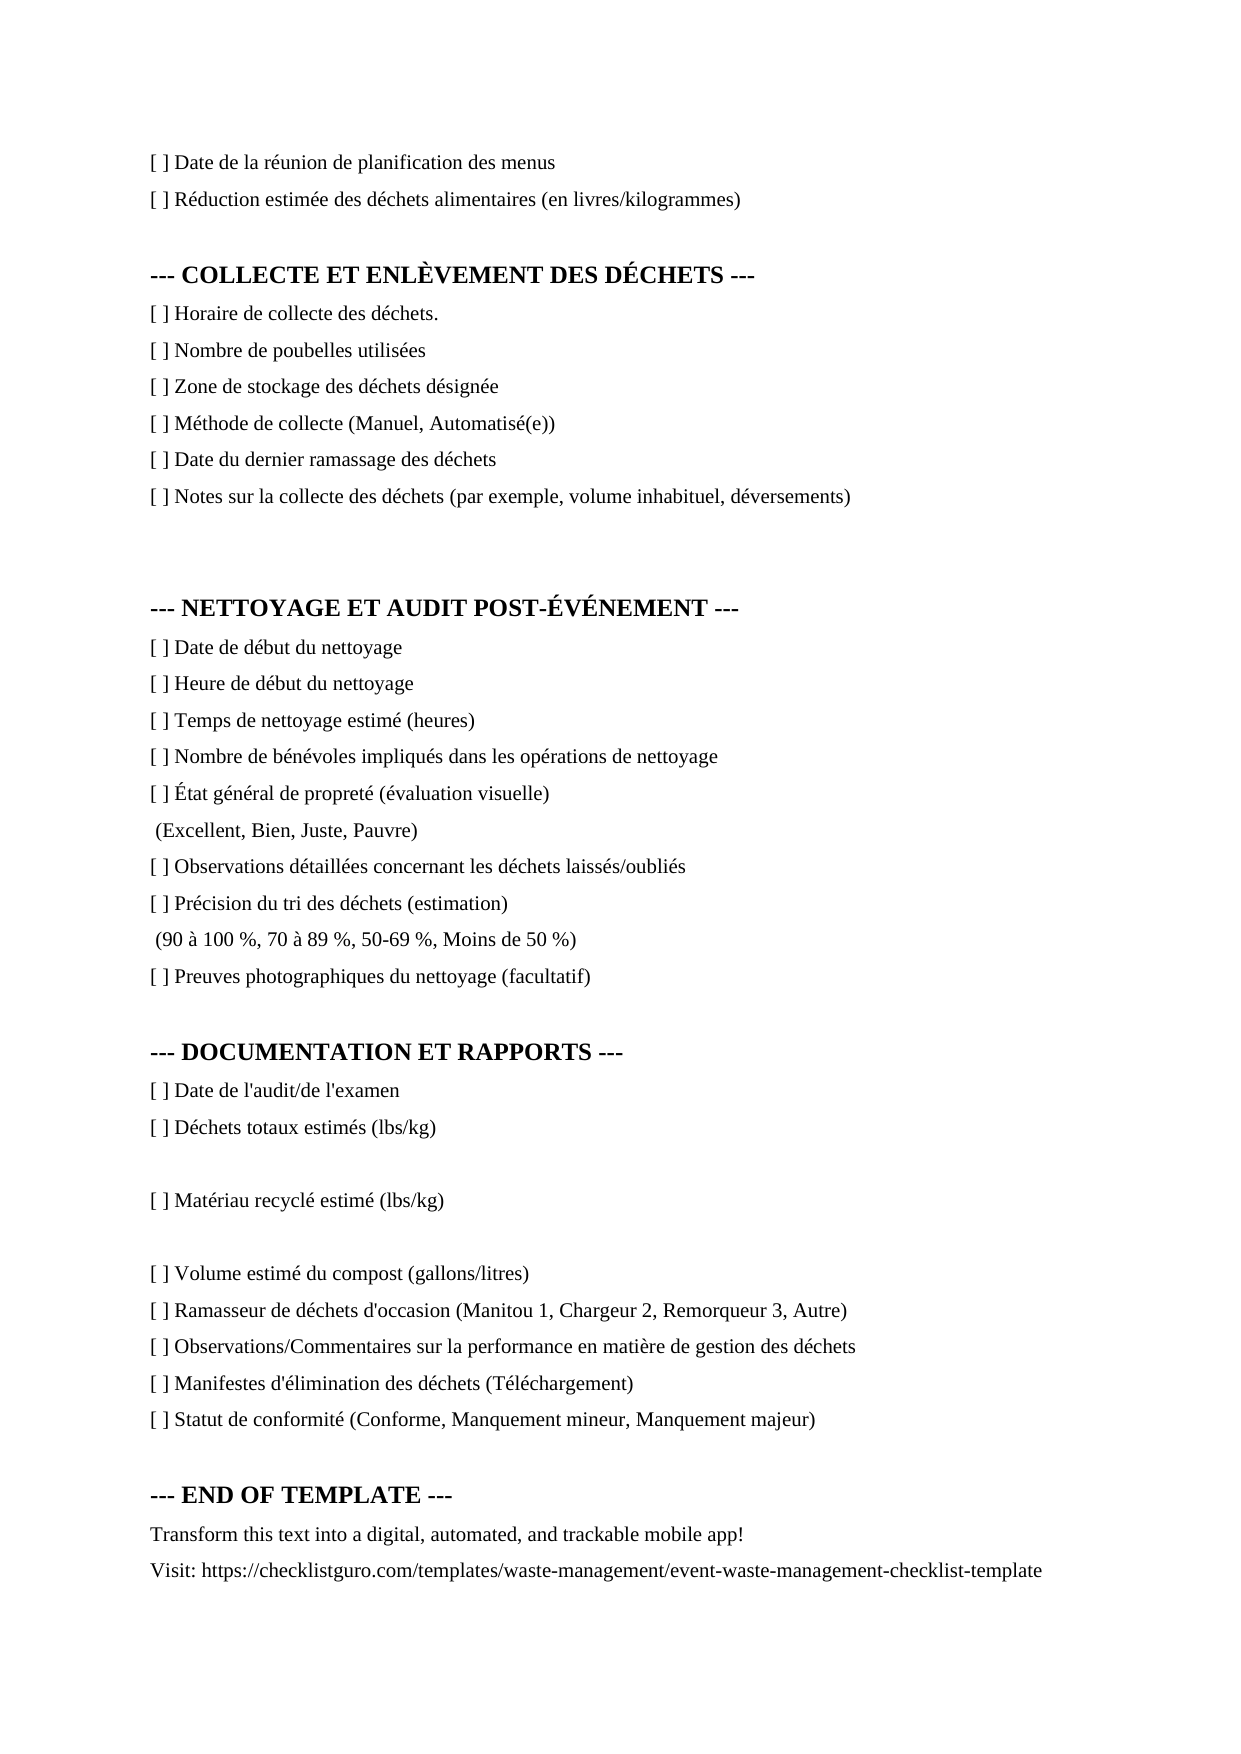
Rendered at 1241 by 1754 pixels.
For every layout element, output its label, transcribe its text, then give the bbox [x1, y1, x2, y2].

text --- END OF TEMPLATE --- [150, 1480, 1090, 1509]
text [ ] Horaire de collecte des déchets. [150, 301, 1090, 325]
text [ ] Observations détaillées concernant les déchets laissés/oubliés [150, 854, 1090, 878]
text [ ] Méthode de collecte (Manuel, Automatisé(e)) [150, 411, 1090, 435]
text [ ] Précision du tri des déchets (estimation) [150, 891, 1090, 915]
text [ ] Nombre de poubelles utilisées [150, 337, 1090, 362]
text [ ] Heure de début du nettoyage [150, 671, 1090, 695]
text --- NETTOYAGE ET AUDIT POST-ÉVÉNEMENT --- [150, 593, 1090, 622]
text [ ] Date du dernier ramassage des déchets [150, 447, 1090, 471]
text [ ] Date de l'audit/de l'examen [150, 1078, 1090, 1102]
text [ ] Date de début du nettoyage [150, 635, 1090, 659]
text [ ] Manifestes d'élimination des déchets (Téléchargement) [150, 1371, 1090, 1395]
text [ ] Notes sur la collecte des déchets (par exemple, volume inhabituel, déversements) [150, 484, 1090, 508]
text [ ] Réduction estimée des déchets alimentaires (en livres/kilogrammes) [150, 187, 1090, 211]
text (90 à 100 %, 70 à 89 %, 50-69 %, Moins de 50 %) [150, 927, 1090, 951]
text [ ] État général de propreté (évaluation visuelle) [150, 781, 1090, 805]
text [ ] Volume estimé du compost (gallons/litres) [150, 1261, 1090, 1285]
text --- COLLECTE ET ENLÈVEMENT DES DÉCHETS --- [150, 260, 1090, 288]
text [ ] Date de la réunion de planification des menus [150, 150, 1090, 174]
text [ ] Déchets totaux estimés (lbs/kg) [150, 1115, 1090, 1139]
text [ ] Ramasseur de déchets d'occasion (Manitou 1, Chargeur 2, Remorqueur 3, Autre) [150, 1297, 1090, 1322]
text Transform this text into a digital, automated, and trackable mobile app! [150, 1522, 1090, 1546]
text [ ] Statut de conformité (Conforme, Manquement mineur, Manquement majeur) [150, 1407, 1090, 1431]
text [ ] Matériau recyclé estimé (lbs/kg) [150, 1188, 1090, 1212]
text [ ] Nombre de bénévoles impliqués dans les opérations de nettoyage [150, 744, 1090, 768]
text [ ] Temps de nettoyage estimé (heures) [150, 708, 1090, 732]
text Visit: https://checklistguro.com/templates/waste-management/event-waste-management-checklist-template [150, 1558, 1090, 1582]
text [ ] Preuves photographiques du nettoyage (facultatif) [150, 964, 1090, 988]
text [ ] Zone de stockage des déchets désignée [150, 374, 1090, 398]
text --- DOCUMENTATION ET RAPPORTS --- [150, 1037, 1090, 1066]
text (Excellent, Bien, Juste, Pauvre) [150, 817, 1090, 842]
text [ ] Observations/Commentaires sur la performance en matière de gestion des déchets [150, 1334, 1090, 1358]
